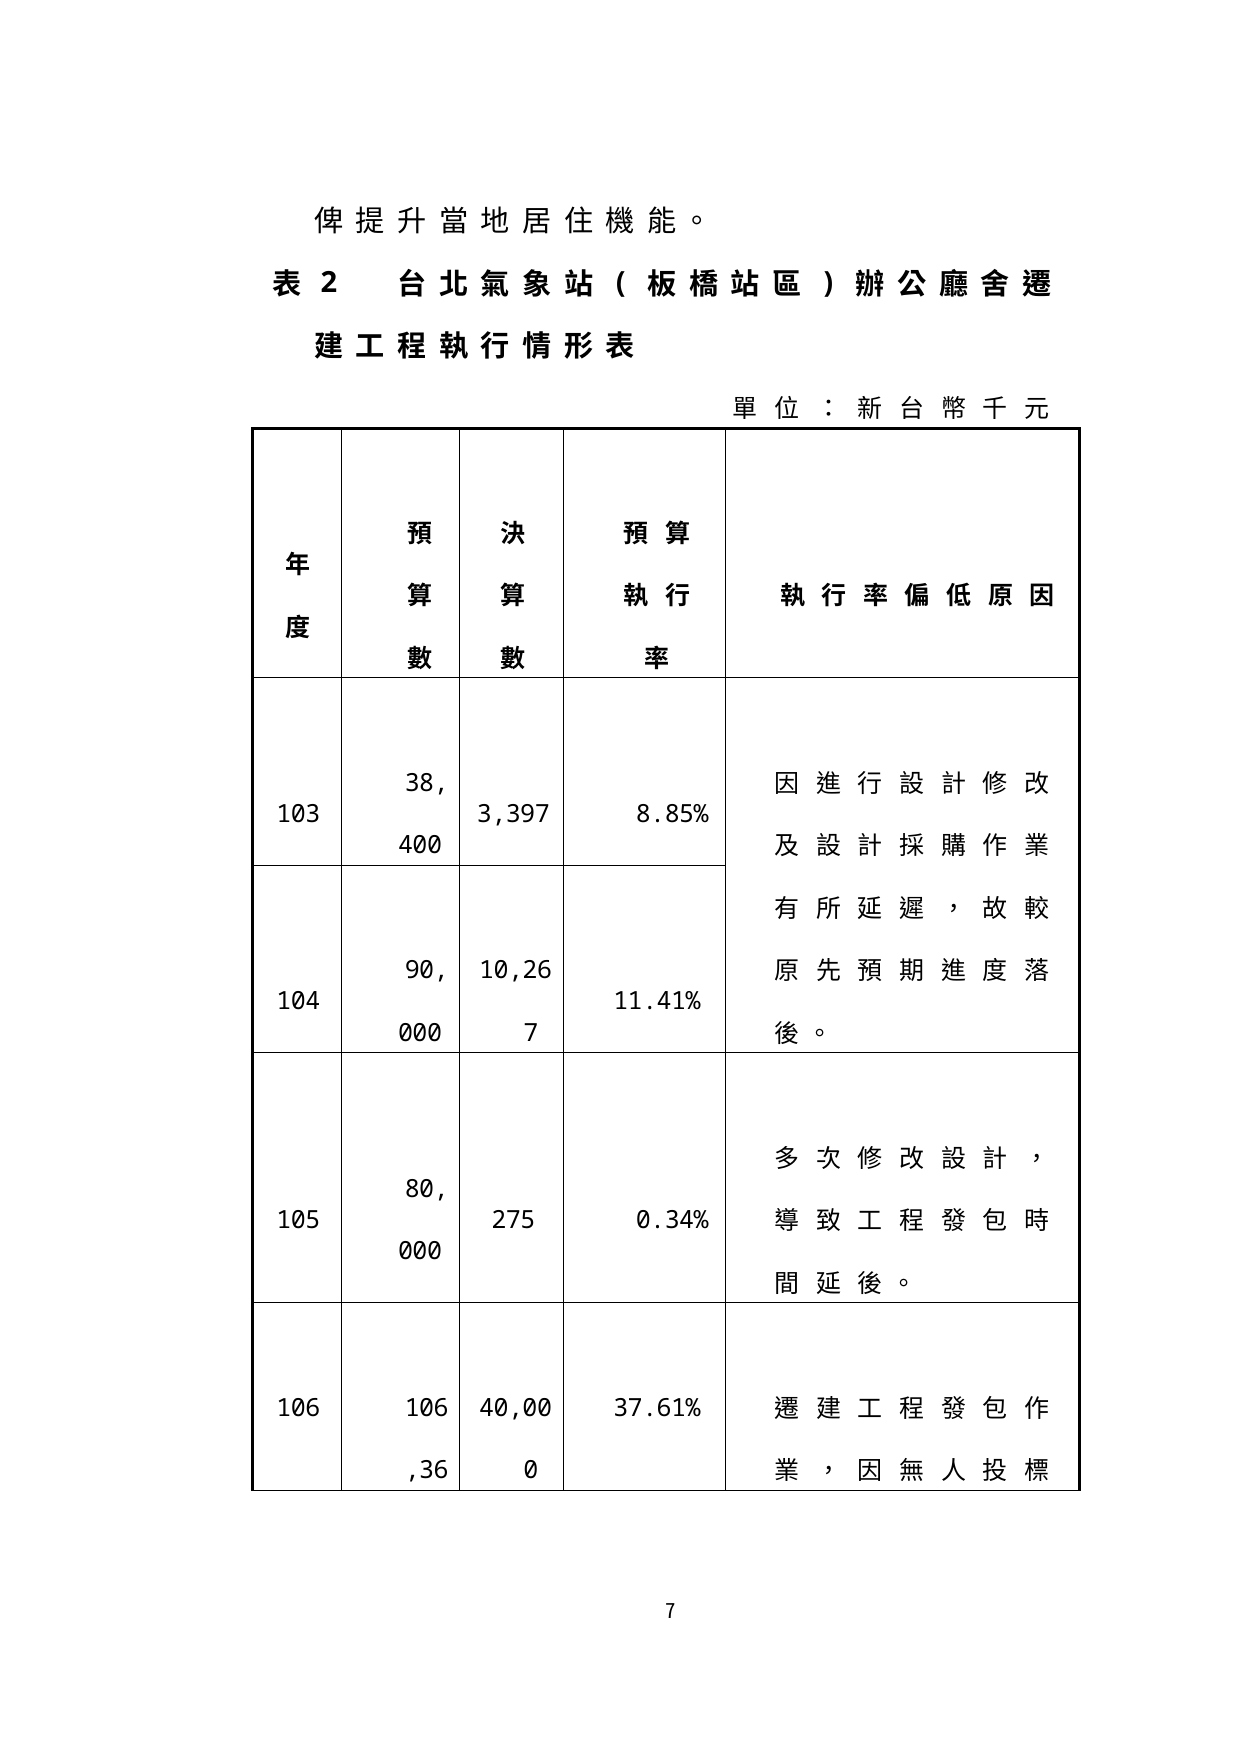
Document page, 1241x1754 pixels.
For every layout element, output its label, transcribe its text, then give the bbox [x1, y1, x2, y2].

text 單位：新台幣千元 [183, 365, 1058, 427]
table_cell 因進行設計修改及設計採購作業有所延遲，故較原先預期進度落後。 [726, 678, 1078, 1052]
table_cell 106,36 [342, 1303, 459, 1490]
table_cell 275 [460, 1053, 563, 1302]
text 表2 台北氣象站(板橋站區)辦公廳舍遷建工程執行情形表 [242, 240, 1058, 365]
table_header 預算數 [342, 430, 459, 677]
table_header 決算數 [460, 430, 563, 677]
table_cell 遷建工程發包作業，因無人投標 [726, 1303, 1078, 1490]
table_cell 90,000 [342, 866, 459, 1052]
table_cell 104 [254, 866, 341, 1052]
table_header 預算執行率 [564, 430, 725, 677]
table_cell 多次修改設計，導致工程發包時間延後。 [726, 1053, 1078, 1302]
table_cell 37.61% [564, 1303, 725, 1490]
table_cell 0.34% [564, 1053, 725, 1302]
table_cell 103 [254, 678, 341, 865]
table_cell 10,267 [460, 866, 563, 1052]
table_header 執行率偏低原因 [726, 430, 1078, 677]
table_cell 8.85% [564, 678, 725, 865]
table_cell 80,000 [342, 1053, 459, 1302]
table_cell 38,400 [342, 678, 459, 865]
table_cell 3,397 [460, 678, 563, 865]
table_cell 106 [254, 1303, 341, 1490]
table_cell 11.41% [564, 866, 725, 1052]
table_header 年度 [254, 430, 341, 677]
table_cell 40,000 [460, 1303, 563, 1490]
table_cell 105 [254, 1053, 341, 1302]
text 惟該遷建案原預計於105年3月間完成，然實際執行時因規劃設計及設備儀器採購延宕，且遷建工程發包作業流標等因素，導致計畫進度落後，103年度至107年度預算執行率僅分別為8.85%、11.41%、0.34%、37.61%及12.05%；108年度因同年9月12日始開工，故無執行數，且109年度復因進度延宕申請變更延後期程(詳表2)，允宜儘速辦理，俾提升當地居住機能。 [271, 177, 1058, 240]
